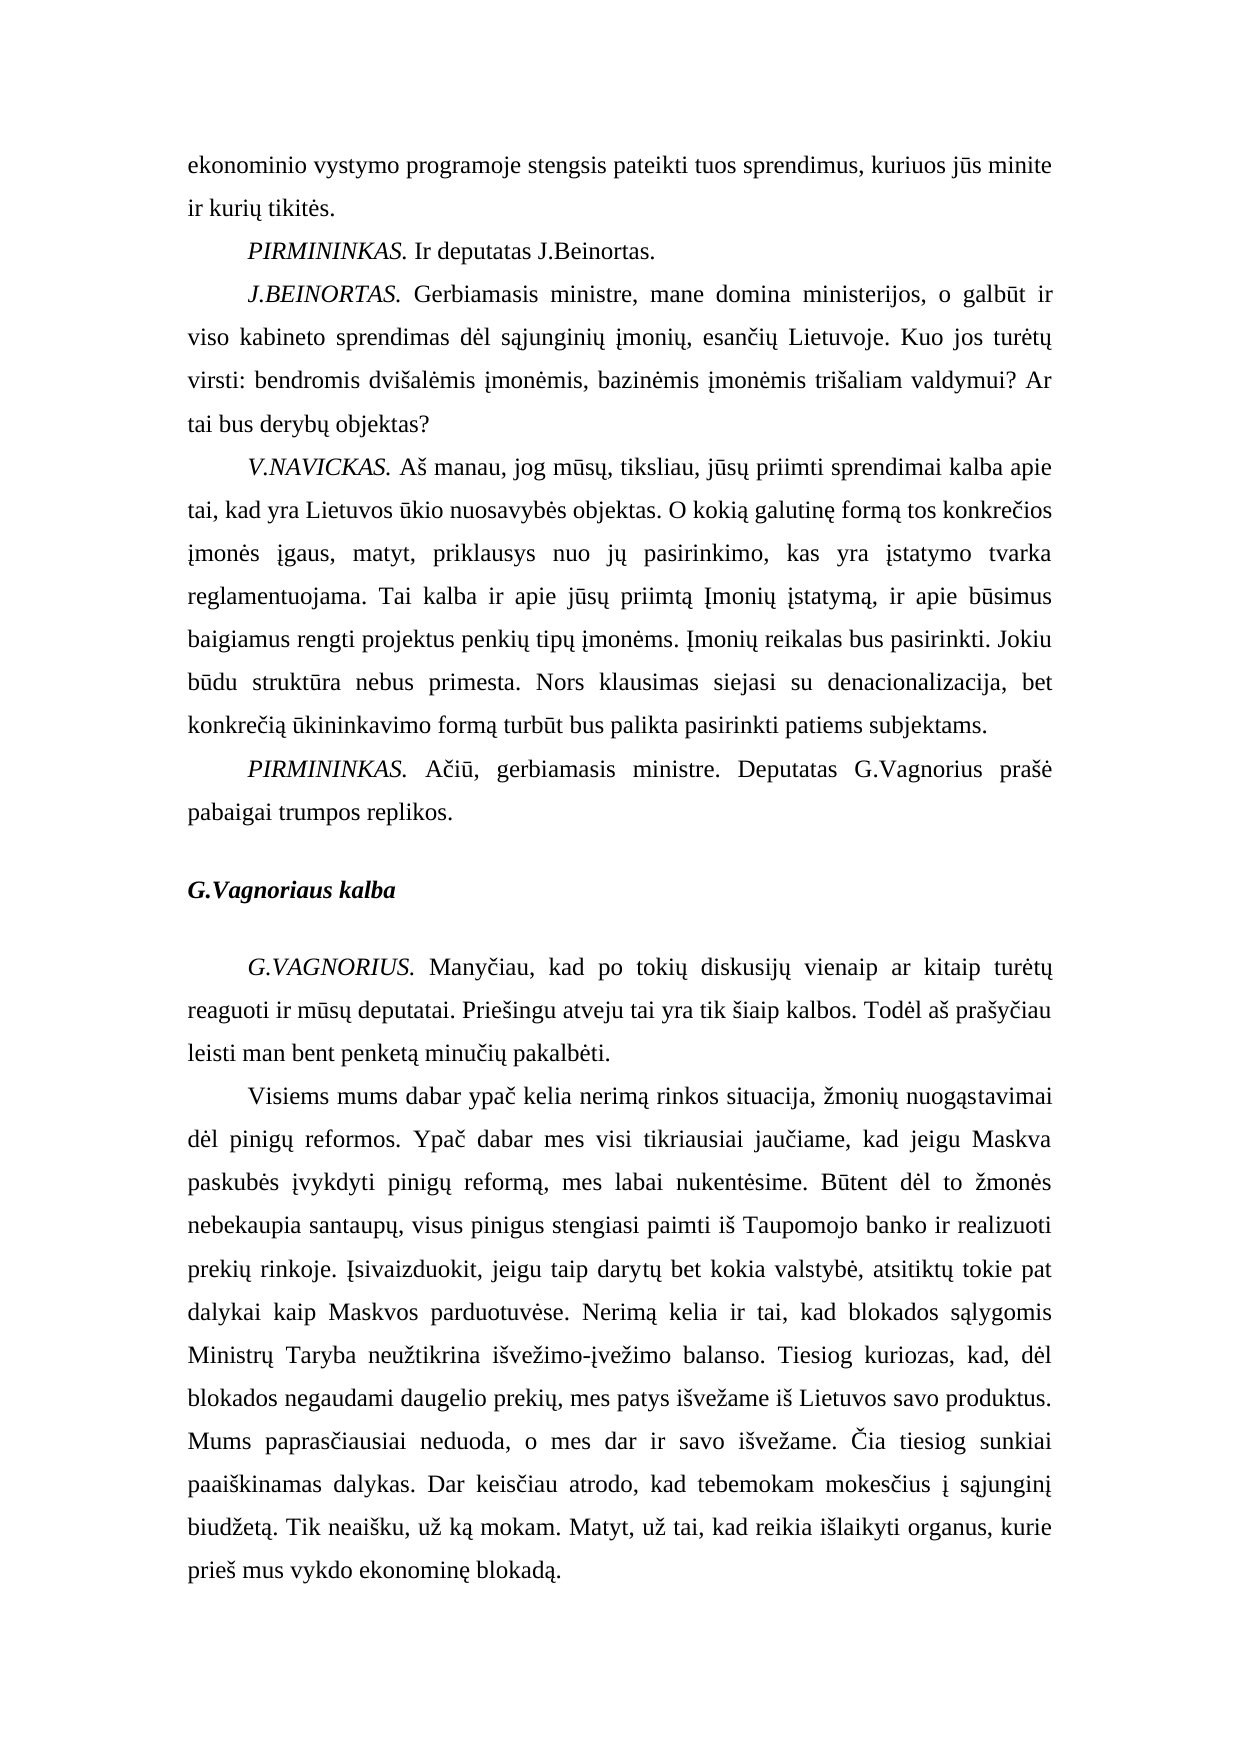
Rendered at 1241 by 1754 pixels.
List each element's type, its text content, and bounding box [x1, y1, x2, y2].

text ekonominio vystymo programoje stengsis pateikti tuos sprendimus, kuriuos jūs minite ir kurių tikitės. [187, 150, 1053, 222]
text G.VAGNORIUS. Manyčiau, kad po tokių diskusijų vienaip ar kitaip turė­tų reaguoti ir mūsų deputatai. Priešingu atveju tai yra tik šiaip kalbos. Todėl aš prašyčiau leisti man bent penketą minučių pakalbėti. [187, 952, 1053, 1067]
text Visiems mums dabar ypač kelia nerimą rinkos situacija, žmonių nuogąs­tavimai dėl pinigų reformos. Ypač dabar mes visi tikriausiai jaučiame, kad jeigu Maskva paskubės įvykdyti pinigų reformą, mes labai nukentėsime. Būtent dėl to žmonės nebekaupia santaupų, visus pinigus stengiasi paimti iš Taupomojo banko ir realizuoti prekių rinkoje. Įsivaizduokit, jeigu taip dary­tų bet kokia valstybė, atsitiktų tokie pat dalykai kaip Maskvos parduotuvėse. Nerimą kelia ir tai, kad blokados sąlygomis Ministrų Taryba neužtikrina išvežimo-įvežimo balanso. Tiesiog kuriozas, kad, dėl blokados negaudami daugelio prekių, mes patys išvežame iš Lietuvos savo produktus. Mums paprasčiausiai neduoda, o mes dar ir savo išvežame. Čia tiesiog sunkiai paaiškinamas dalykas. Dar keisčiau atrodo, kad tebemokam mokesčius į sąjunginį biudžetą. Tik neaišku, už ką mokam. Matyt, už tai, kad reikia išlaikyti organus, kurie prieš mus vykdo ekonominę blokadą. [187, 1081, 1053, 1584]
text J.BEINORTAS. Gerbiamasis ministre, mane domina ministerijos, o gal­būt ir viso kabineto sprendimas dėl sąjunginių įmonių, esančių Lietuvoje. Kuo jos turėtų virsti: bendromis dvišalėmis įmonėmis, bazinėmis įmonėmis trišaliam valdymui? Ar tai bus derybų objektas? [187, 279, 1053, 437]
text PIRMININKAS. Ir deputatas J.Beinortas. [187, 236, 1053, 265]
subtitle G.Vagnoriaus kalba [187, 875, 1053, 904]
text PIRMININKAS. Ačiū, gerbiamasis ministre. Deputatas G.Vagnorius prašė pabaigai trumpos replikos. [187, 754, 1053, 826]
text V.NAVICKAS. Aš manau, jog mūsų, tiksliau, jūsų priimti sprendimai kalba apie tai, kad yra Lietuvos ūkio nuosavybės objektas. O kokią galutinę formą tos konkrečios įmonės įgaus, matyt, priklausys nuo jų pasirinkimo, kas yra įstatymo tvarka reglamentuojama. Tai kalba ir apie jūsų priimtą Įmonių įstatymą, ir apie būsimus baigiamus rengti projektus penkių tipų įmonėms. Įmonių reikalas bus pasirinkti. Jokiu būdu struktūra nebus pri­mesta. Nors klausimas siejasi su denacionalizacija, bet konkrečią ūkininka­vimo formą turbūt bus palikta pasirinkti patiems subjektams. [187, 452, 1053, 739]
